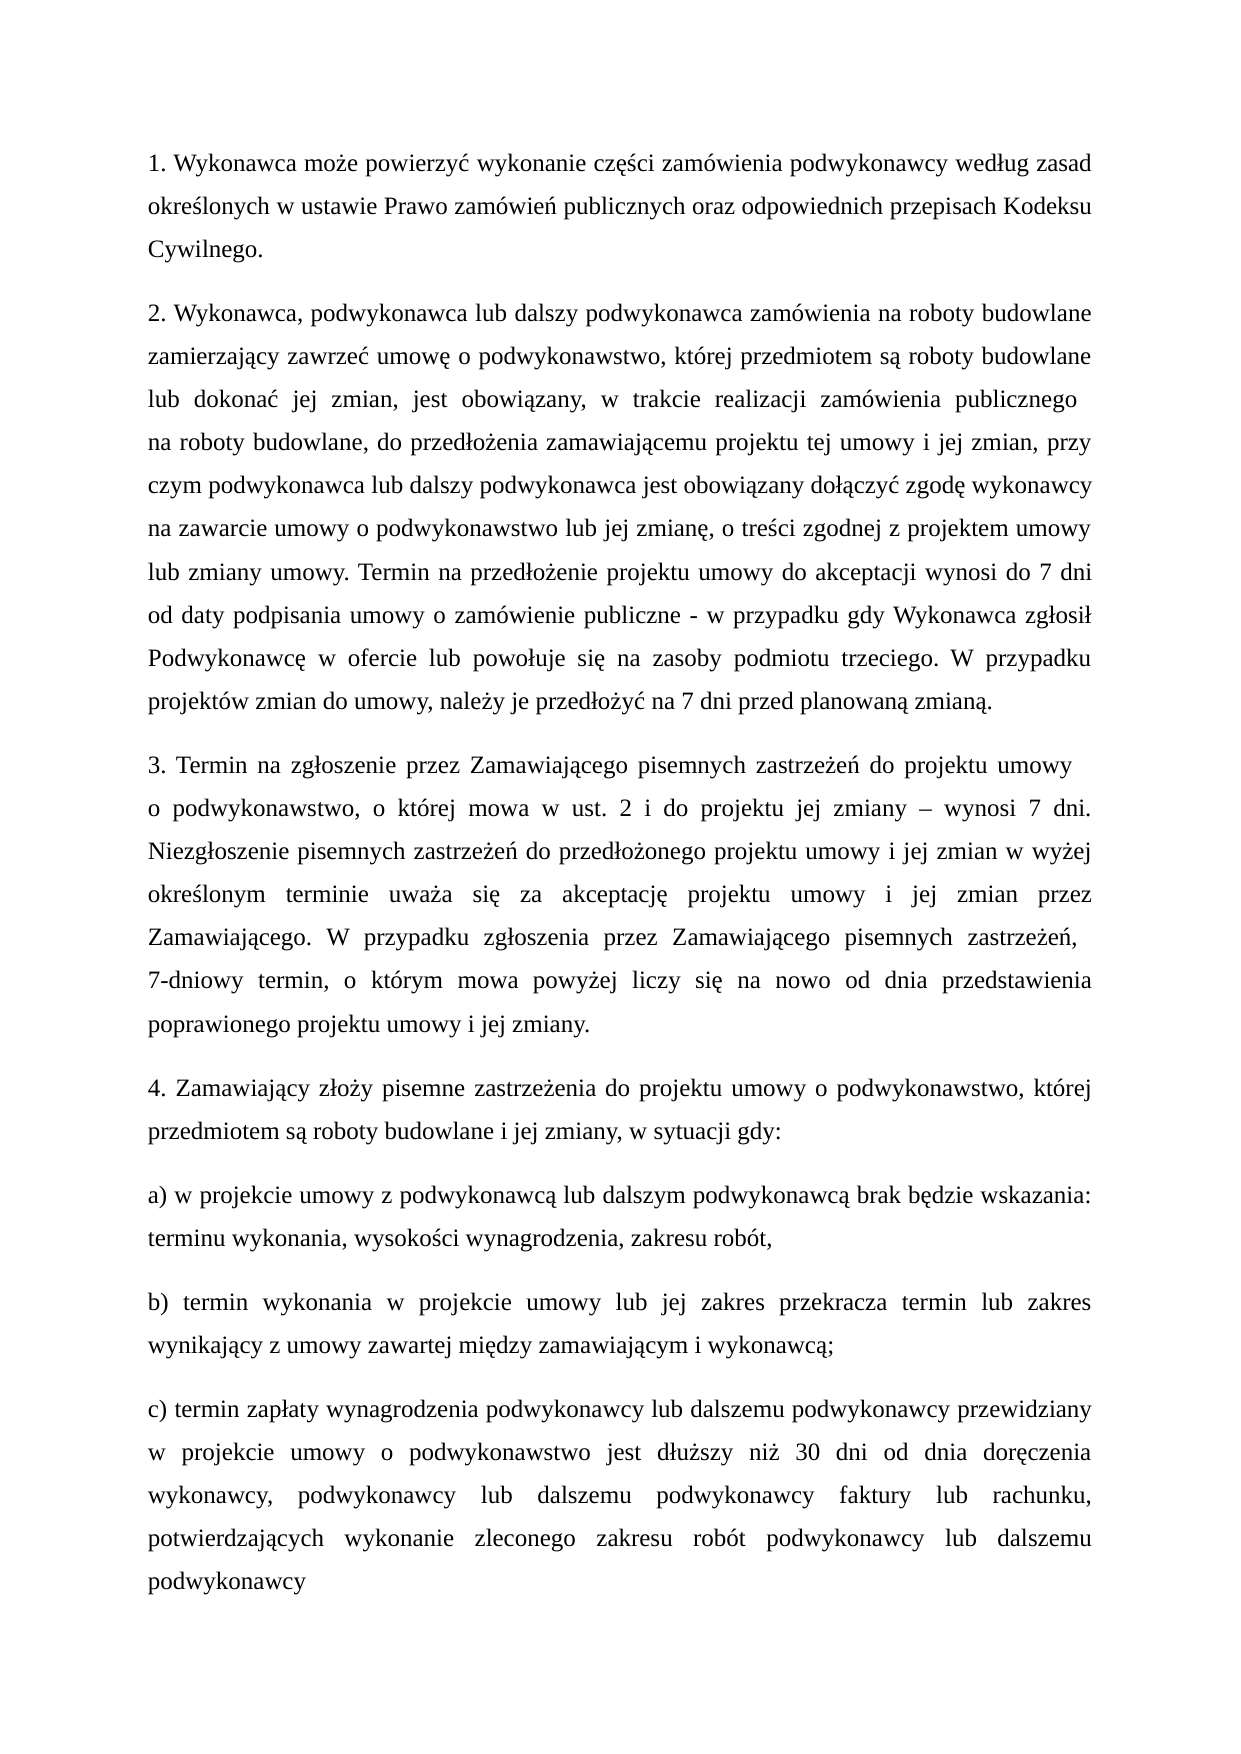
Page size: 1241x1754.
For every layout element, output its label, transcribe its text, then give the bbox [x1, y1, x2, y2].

text 2. Wykonawca, podwykonawca lub dalszy podwykonawca zamówienia na roboty budowlane zamierzający zawrzeć umowę o podwykonawstwo, której przedmiotem są roboty budowlane lub dokonać jej zmian, jest obowiązany, w trakcie realizacji zamówienia publicznego na roboty budowlane, do przedłożenia zamawiającemu projektu tej umowy i jej zmian, przy czym podwykonawca lub dalszy podwykonawca jest obowiązany dołączyć zgodę wykonawcy na zawarcie umowy o podwykonawstwo lub jej zmianę, o treści zgodnej z projektem umowy lub zmiany umowy. Termin na przedłożenie projektu umowy do akceptacji wynosi do 7 dni od daty podpisania umowy o zamówienie publiczne - w przypadku gdy Wykonawca zgłosił Podwykonawcę w ofercie lub powołuje się na zasoby podmiotu trzeciego. W przypadku projektów zmian do umowy, należy je przedłożyć na 7 dni przed planowaną zmianą. [148, 298, 1093, 715]
text a) w projekcie umowy z podwykonawcą lub dalszym podwykonawcą brak będzie wskazania: terminu wykonania, wysokości wynagrodzenia, zakresu robót, [148, 1180, 1093, 1252]
text c) termin zapłaty wynagrodzenia podwykonawcy lub dalszemu podwykonawcy przewidziany w projekcie umowy o podwykonawstwo jest dłuższy niż 30 dni od dnia doręczenia wykonawcy, podwykonawcy lub dalszemu podwykonawcy faktury lub rachunku, potwierdzających wykonanie zleconego zakresu robót podwykonawcy lub dalszemu podwykonawcy [148, 1394, 1093, 1595]
text 3. Termin na zgłoszenie przez Zamawiającego pisemnych zastrzeżeń do projektu umowy o podwykonawstwo, o której mowa w ust. 2 i do projektu jej zmiany – wynosi 7 dni. Niezgłoszenie pisemnych zastrzeżeń do przedłożonego projektu umowy i jej zmian w wyżej określonym terminie uważa się za akceptację projektu umowy i jej zmian przez Zamawiającego. W przypadku zgłoszenia przez Zamawiającego pisemnych zastrzeżeń, 7-dniowy termin, o którym mowa powyżej liczy się na nowo od dnia przedstawienia poprawionego projektu umowy i jej zmiany. [148, 750, 1093, 1037]
text 1. Wykonawca może powierzyć wykonanie części zamówienia podwykonawcy według zasad określonych w ustawie Prawo zamówień publicznych oraz odpowiednich przepisach Kodeksu Cywilnego. [148, 148, 1093, 263]
text 4. Zamawiający złoży pisemne zastrzeżenia do projektu umowy o podwykonawstwo, której przedmiotem są roboty budowlane i jej zmiany, w sytuacji gdy: [148, 1073, 1093, 1144]
text b) termin wykonania w projekcie umowy lub jej zakres przekracza termin lub zakres wynikający z umowy zawartej między zamawiającym i wykonawcą; [148, 1287, 1093, 1359]
